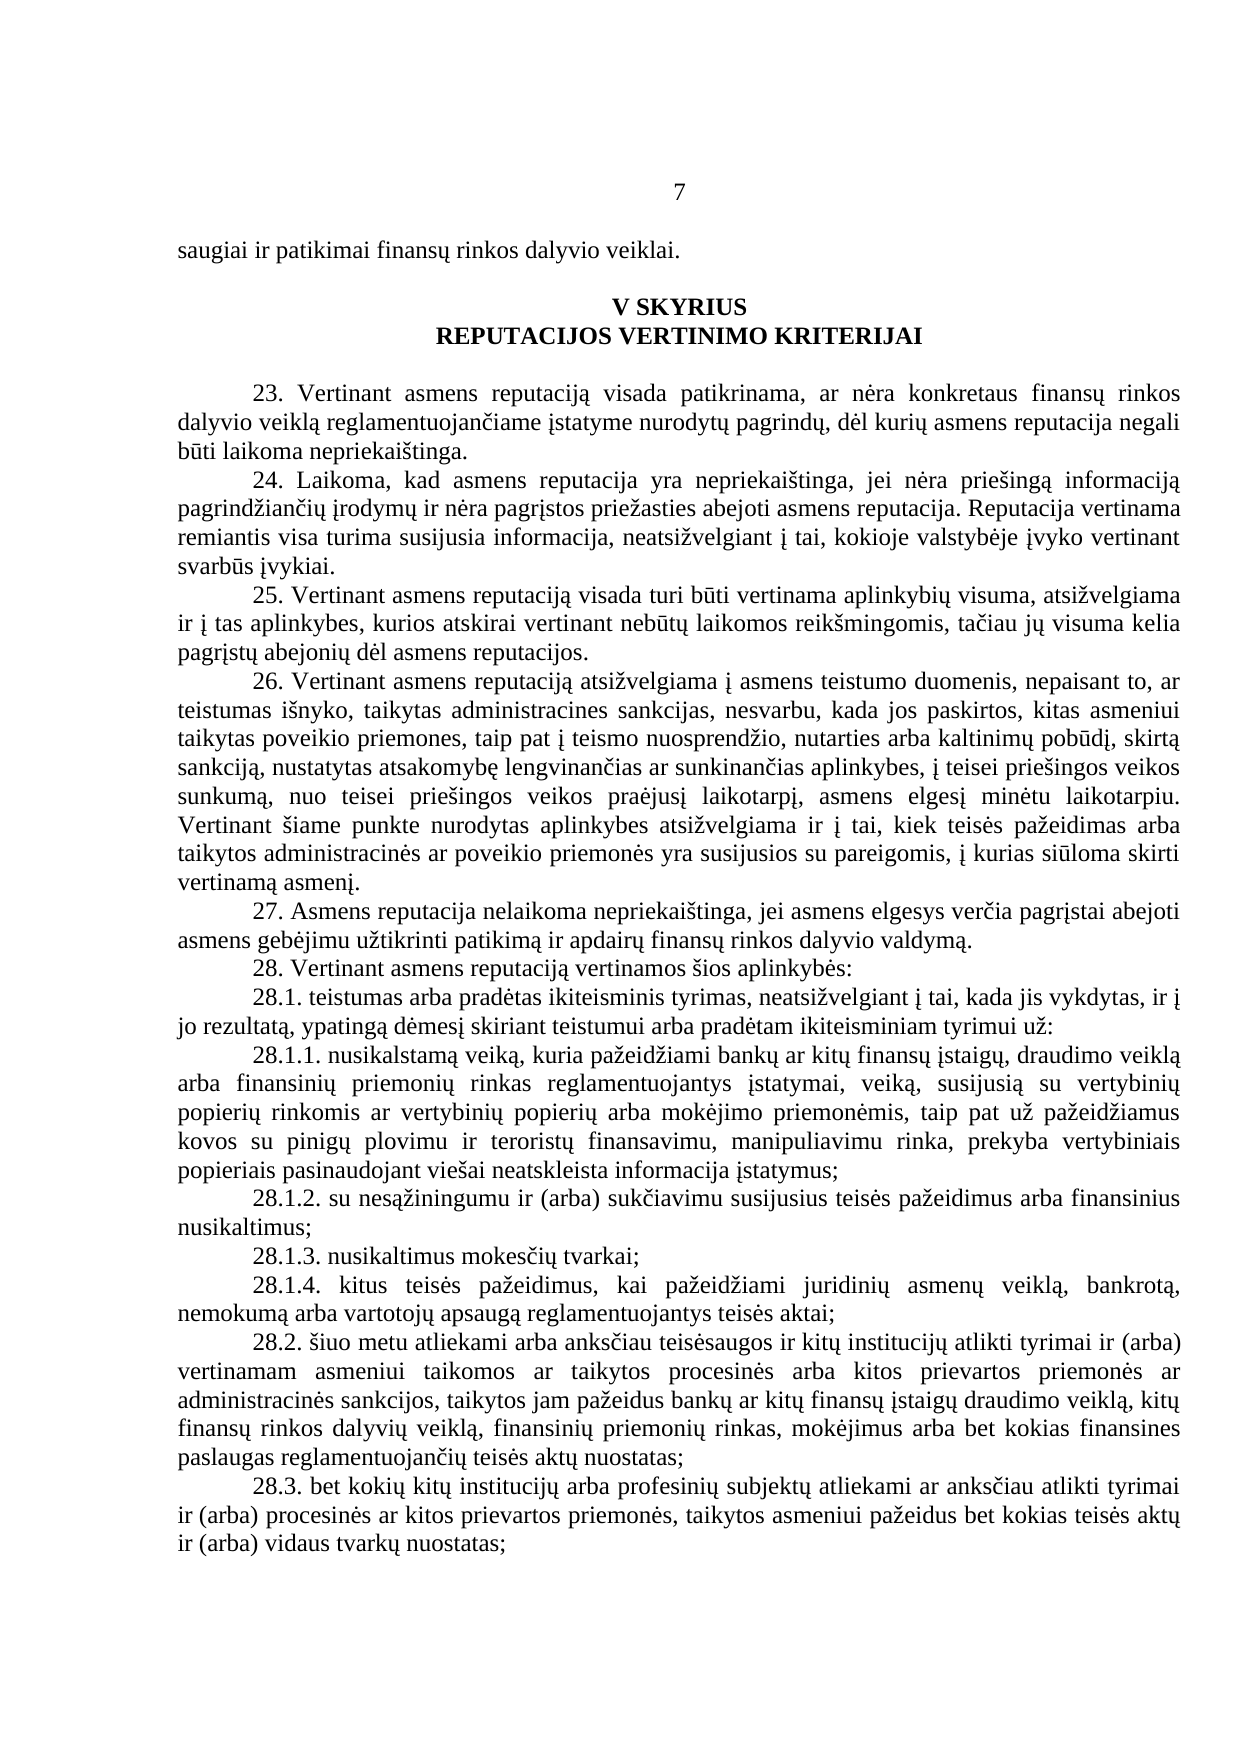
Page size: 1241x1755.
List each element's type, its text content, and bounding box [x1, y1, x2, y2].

text 28.1.2. su nesąžiningumu ir (arba) sukčiavimu susijusius teisės pažeidimus arba finansinius nusikaltimus; [177, 1183, 1181, 1241]
text 28.1.4. kitus teisės pažeidimus, kai pažeidžiami juridinių asmenų veiklą, bankrotą, nemokumą arba vartotojų apsaugą reglamentuojantys teisės aktai; [177, 1270, 1181, 1327]
text 25. Vertinant asmens reputaciją visada turi būti vertinama aplinkybių visuma, atsižvelgiama ir į tas aplinkybes, kurios atskirai vertinant nebūtų laikomos reikšmingomis, tačiau jų visuma kelia pagrįstų abejonių dėl asmens reputacijos. [177, 580, 1181, 666]
text 28.1. teistumas arba pradėtas ikiteisminis tyrimas, neatsižvelgiant į tai, kada jis vykdytas, ir į jo rezultatą, ypatingą dėmesį skiriant teistumui arba pradėtam ikiteisminiam tyrimui už: [177, 982, 1181, 1040]
text 28.2. šiuo metu atliekami arba anksčiau teisėsaugos ir kitų institucijų atlikti tyrimai ir (arba) vertinamam asmeniui taikomos ar taikytos procesinės arba kitos prievartos priemonės ar administracinės sankcijos, taikytos jam pažeidus bankų ar kitų finansų įstaigų draudimo veiklą, kitų finansų rinkos dalyvių veiklą, finansinių priemonių rinkas, mokėjimus arba bet kokias finansines paslaugas reglamentuojančių teisės aktų nuostatas; [177, 1327, 1181, 1471]
text 24. Laikoma, kad asmens reputacija yra nepriekaištinga, jei nėra priešingą informaciją pagrindžiančių įrodymų ir nėra pagrįstos priežasties abejoti asmens reputacija. Reputacija vertinama remiantis visa turima susijusia informacija, neatsižvelgiant į tai, kokioje valstybėje įvyko vertinant svarbūs įvykiai. [177, 465, 1181, 580]
text 26. Vertinant asmens reputaciją atsižvelgiama į asmens teistumo duomenis, nepaisant to, ar teistumas išnyko, taikytas administracines sankcijas, nesvarbu, kada jos paskirtos, kitas asmeniui taikytas poveikio priemones, taip pat į teismo nuosprendžio, nutarties arba kaltinimų pobūdį, skirtą sankciją, nustatytas atsakomybę lengvinančias ar sunkinančias aplinkybes, į teisei priešingos veikos sunkumą, nuo teisei priešingos veikos praėjusį laikotarpį, asmens elgesį minėtu laikotarpiu. Vertinant šiame punkte nurodytas aplinkybes atsižvelgiama ir į tai, kiek teisės pažeidimas arba taikytos administracinės ar poveikio priemonės yra susijusios su pareigomis, į kurias siūloma skirti vertinamą asmenį. [177, 666, 1181, 896]
text saugiai ir patikimai finansų rinkos dalyvio veiklai. [177, 235, 1181, 263]
text REPUTACIJOS VERTINIMO KRITERIJAI [177, 321, 1181, 350]
text 23. Vertinant asmens reputaciją visada patikrinama, ar nėra konkretaus finansų rinkos dalyvio veiklą reglamentuojančiame įstatyme nurodytų pagrindų, dėl kurių asmens reputacija negali būti laikoma nepriekaištinga. [177, 378, 1181, 465]
text 28.1.1. nusikalstamą veiką, kuria pažeidžiami bankų ar kitų finansų įstaigų, draudimo veiklą arba finansinių priemonių rinkas reglamentuojantys įstatymai, veiką, susijusią su vertybinių popierių rinkomis ar vertybinių popierių arba mokėjimo priemonėmis, taip pat už pažeidžiamus kovos su pinigų plovimu ir teroristų finansavimu, manipuliavimu rinka, prekyba vertybiniais popieriais pasinaudojant viešai neatskleista informacija įstatymus; [177, 1040, 1181, 1183]
text 28.1.3. nusikaltimus mokesčių tvarkai; [177, 1241, 1181, 1270]
text 27. Asmens reputacija nelaikoma nepriekaištinga, jei asmens elgesys verčia pagrįstai abejoti asmens gebėjimu užtikrinti patikimą ir apdairų finansų rinkos dalyvio valdymą. [177, 896, 1181, 953]
text 28. Vertinant asmens reputaciją vertinamos šios aplinkybės: [177, 953, 1181, 982]
text 28.3. bet kokių kitų institucijų arba profesinių subjektų atliekami ar anksčiau atlikti tyrimai ir (arba) procesinės ar kitos prievartos priemonės, taikytos asmeniui pažeidus bet kokias teisės aktų ir (arba) vidaus tvarkų nuostatas; [177, 1471, 1181, 1557]
text V SKYRIUS [177, 292, 1181, 321]
